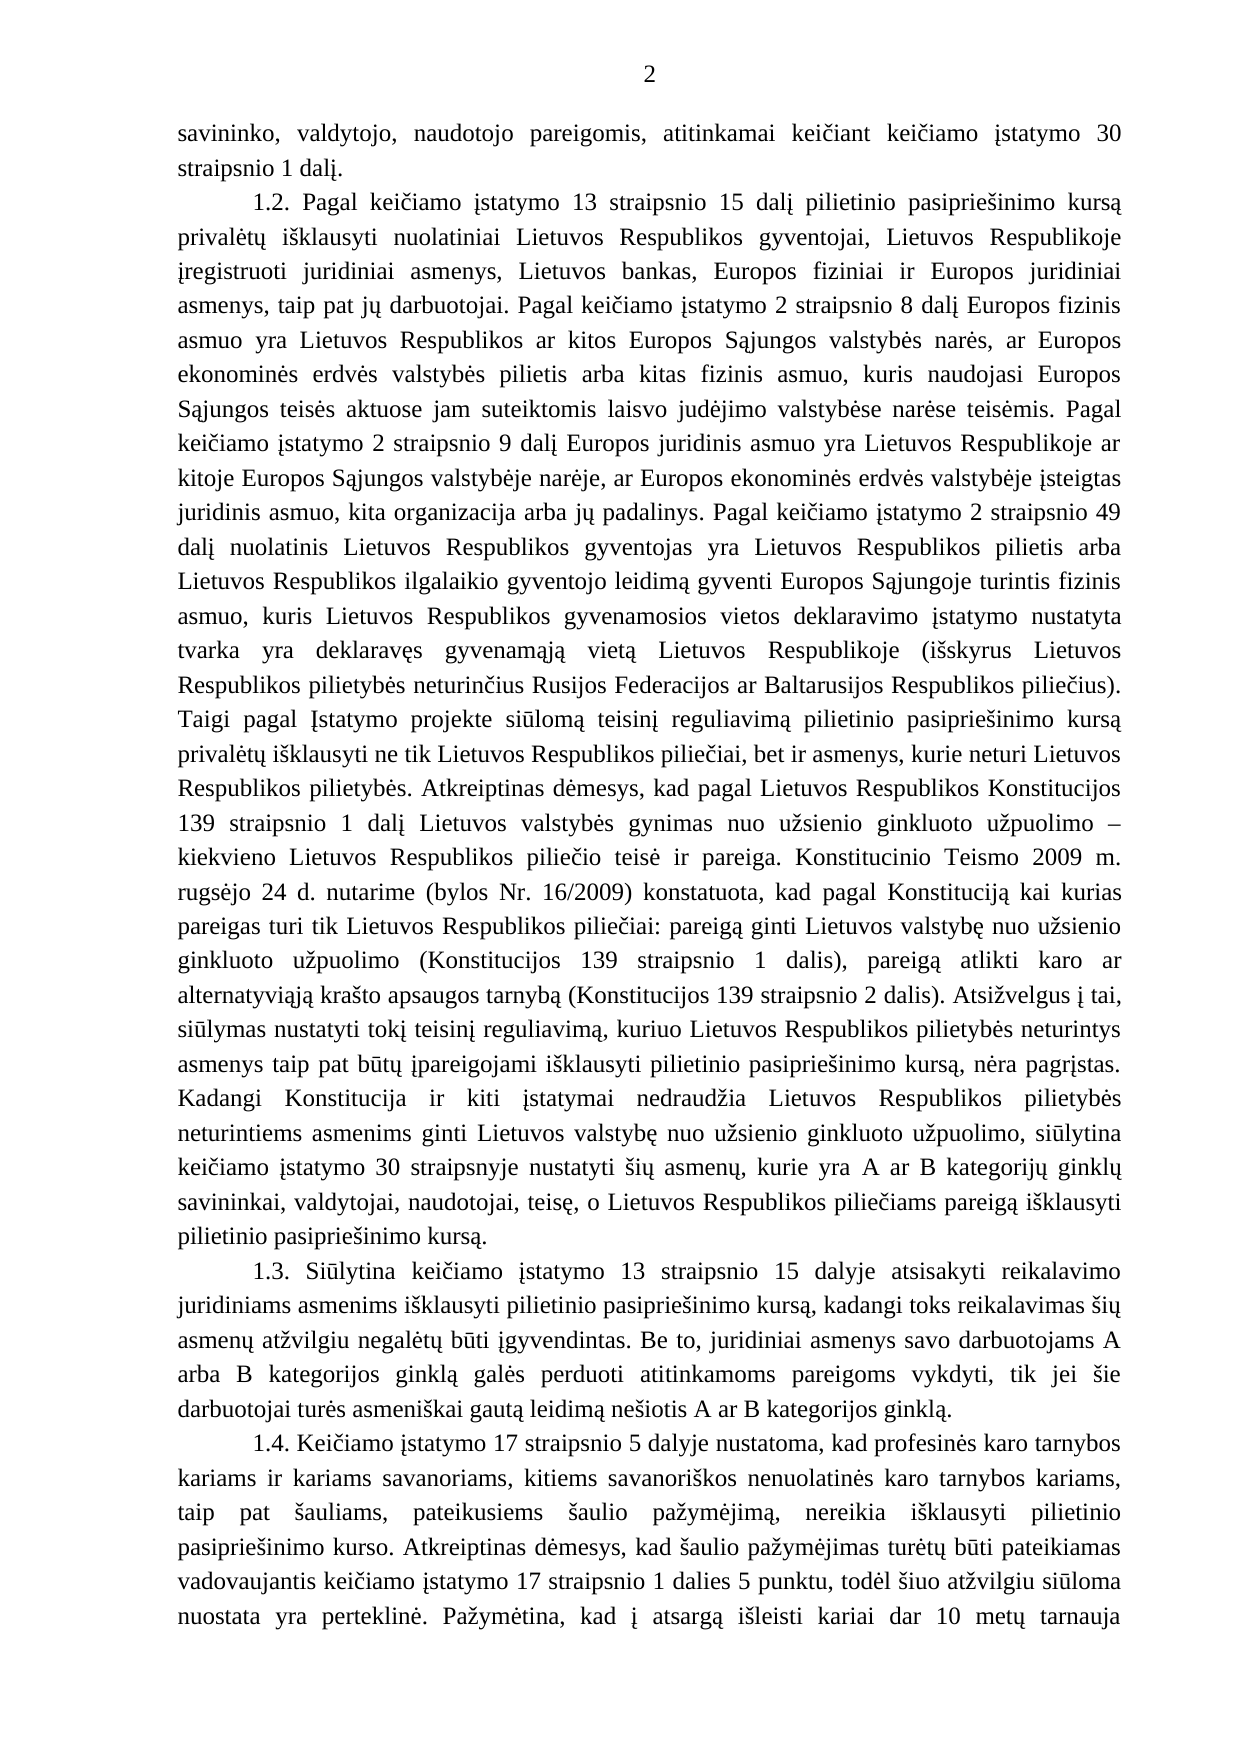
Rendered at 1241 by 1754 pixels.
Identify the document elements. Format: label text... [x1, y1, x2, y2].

text 1.3. Siūlytina keičiamo įstatymo 13 straipsnio 15 dalyje atsisakyti reikalavimo juridiniams asmenims išklausyti pilietinio pasipriešinimo kursą, kadangi toks reikalavimas šių asmenų atžvilgiu negalėtų būti įgyvendintas. Be to, juridiniai asmenys savo darbuotojams A arba B kategorijos ginklą galės perduoti atitinkamoms pareigoms vykdyti, tik jei šie darbuotojai turės asmeniškai gautą leidimą nešiotis A ar B kategorijos ginklą. [177, 1256, 1122, 1423]
text 1.4. Keičiamo įstatymo 17 straipsnio 5 dalyje nustatoma, kad profesinės karo tarnybos kariams ir kariams savanoriams, kitiems savanoriškos nenuolatinės karo tarnybos kariams, taip pat šauliams, pateikusiems šaulio pažymėjimą, nereikia išklausyti pilietinio pasipriešinimo kurso. Atkreiptinas dėmesys, kad šaulio pažymėjimas turėtų būti pateikiamas vadovaujantis keičiamo įstatymo 17 straipsnio 1 dalies 5 punktu, todėl šiuo atžvilgiu siūloma nuostata yra perteklinė. Pažymėtina, kad į atsargą išleisti kariai dar 10 metų tarnauja [177, 1428, 1122, 1629]
text savininko, valdytojo, naudotojo pareigomis, atitinkamai keičiant keičiamo įstatymo 30 straipsnio 1 dalį. [177, 118, 1122, 181]
text 1.2. Pagal keičiamo įstatymo 13 straipsnio 15 dalį pilietinio pasipriešinimo kursą privalėtų išklausyti nuolatiniai Lietuvos Respublikos gyventojai, Lietuvos Respublikoje įregistruoti juridiniai asmenys, Lietuvos bankas, Europos fiziniai ir Europos juridiniai asmenys, taip pat jų darbuotojai. Pagal keičiamo įstatymo 2 straipsnio 8 dalį Europos fizinis asmuo yra Lietuvos Respublikos ar kitos Europos Sąjungos valstybės narės, ar Europos ekonominės erdvės valstybės pilietis arba kitas fizinis asmuo, kuris naudojasi Europos Sąjungos teisės aktuose jam suteiktomis laisvo judėjimo valstybėse narėse teisėmis. Pagal keičiamo įstatymo 2 straipsnio 9 dalį Europos juridinis asmuo yra Lietuvos Respublikoje ar kitoje Europos Sąjungos valstybėje narėje, ar Europos ekonominės erdvės valstybėje įsteigtas juridinis asmuo, kita organizacija arba jų padalinys. Pagal keičiamo įstatymo 2 straipsnio 49 dalį nuolatinis Lietuvos Respublikos gyventojas yra Lietuvos Respublikos pilietis arba Lietuvos Respublikos ilgalaikio gyventojo leidimą gyventi Europos Sąjungoje turintis fizinis asmuo, kuris Lietuvos Respublikos gyvenamosios vietos deklaravimo įstatymo nustatyta tvarka yra deklaravęs gyvenamąją vietą Lietuvos Respublikoje (išskyrus Lietuvos Respublikos pilietybės neturinčius Rusijos Federacijos ar Baltarusijos Respublikos piliečius). Taigi pagal Įstatymo projekte siūlomą teisinį reguliavimą pilietinio pasipriešinimo kursą privalėtų išklausyti ne tik Lietuvos Respublikos piliečiai, bet ir asmenys, kurie neturi Lietuvos Respublikos pilietybės. Atkreiptinas dėmesys, kad pagal Lietuvos Respublikos Konstitucijos 139 straipsnio 1 dalį Lietuvos valstybės gynimas nuo užsienio ginkluoto užpuolimo – kiekvieno Lietuvos Respublikos piliečio teisė ir pareiga. Konstitucinio Teismo 2009 m. rugsėjo 24 d. nutarime (bylos Nr. 16/2009) konstatuota, kad pagal Konstituciją kai kurias pareigas turi tik Lietuvos Respublikos piliečiai: pareigą ginti Lietuvos valstybę nuo užsienio ginkluoto užpuolimo (Konstitucijos 139 straipsnio 1 dalis), pareigą atlikti karo ar alternatyviąją krašto apsaugos tarnybą (Konstitucijos 139 straipsnio 2 dalis). Atsižvelgus į tai, siūlymas nustatyti tokį teisinį reguliavimą, kuriuo Lietuvos Respublikos pilietybės neturintys asmenys taip pat būtų įpareigojami išklausyti pilietinio pasipriešinimo kursą, nėra pagrįstas. Kadangi Konstitucija ir kiti įstatymai nedraudžia Lietuvos Respublikos pilietybės neturintiems asmenims ginti Lietuvos valstybę nuo užsienio ginkluoto užpuolimo, siūlytina keičiamo įstatymo 30 straipsnyje nustatyti šių asmenų, kurie yra A ar B kategorijų ginklų savininkai, valdytojai, naudotojai, teisę, o Lietuvos Respublikos piliečiams pareigą išklausyti pilietinio pasipriešinimo kursą. [177, 187, 1122, 1250]
